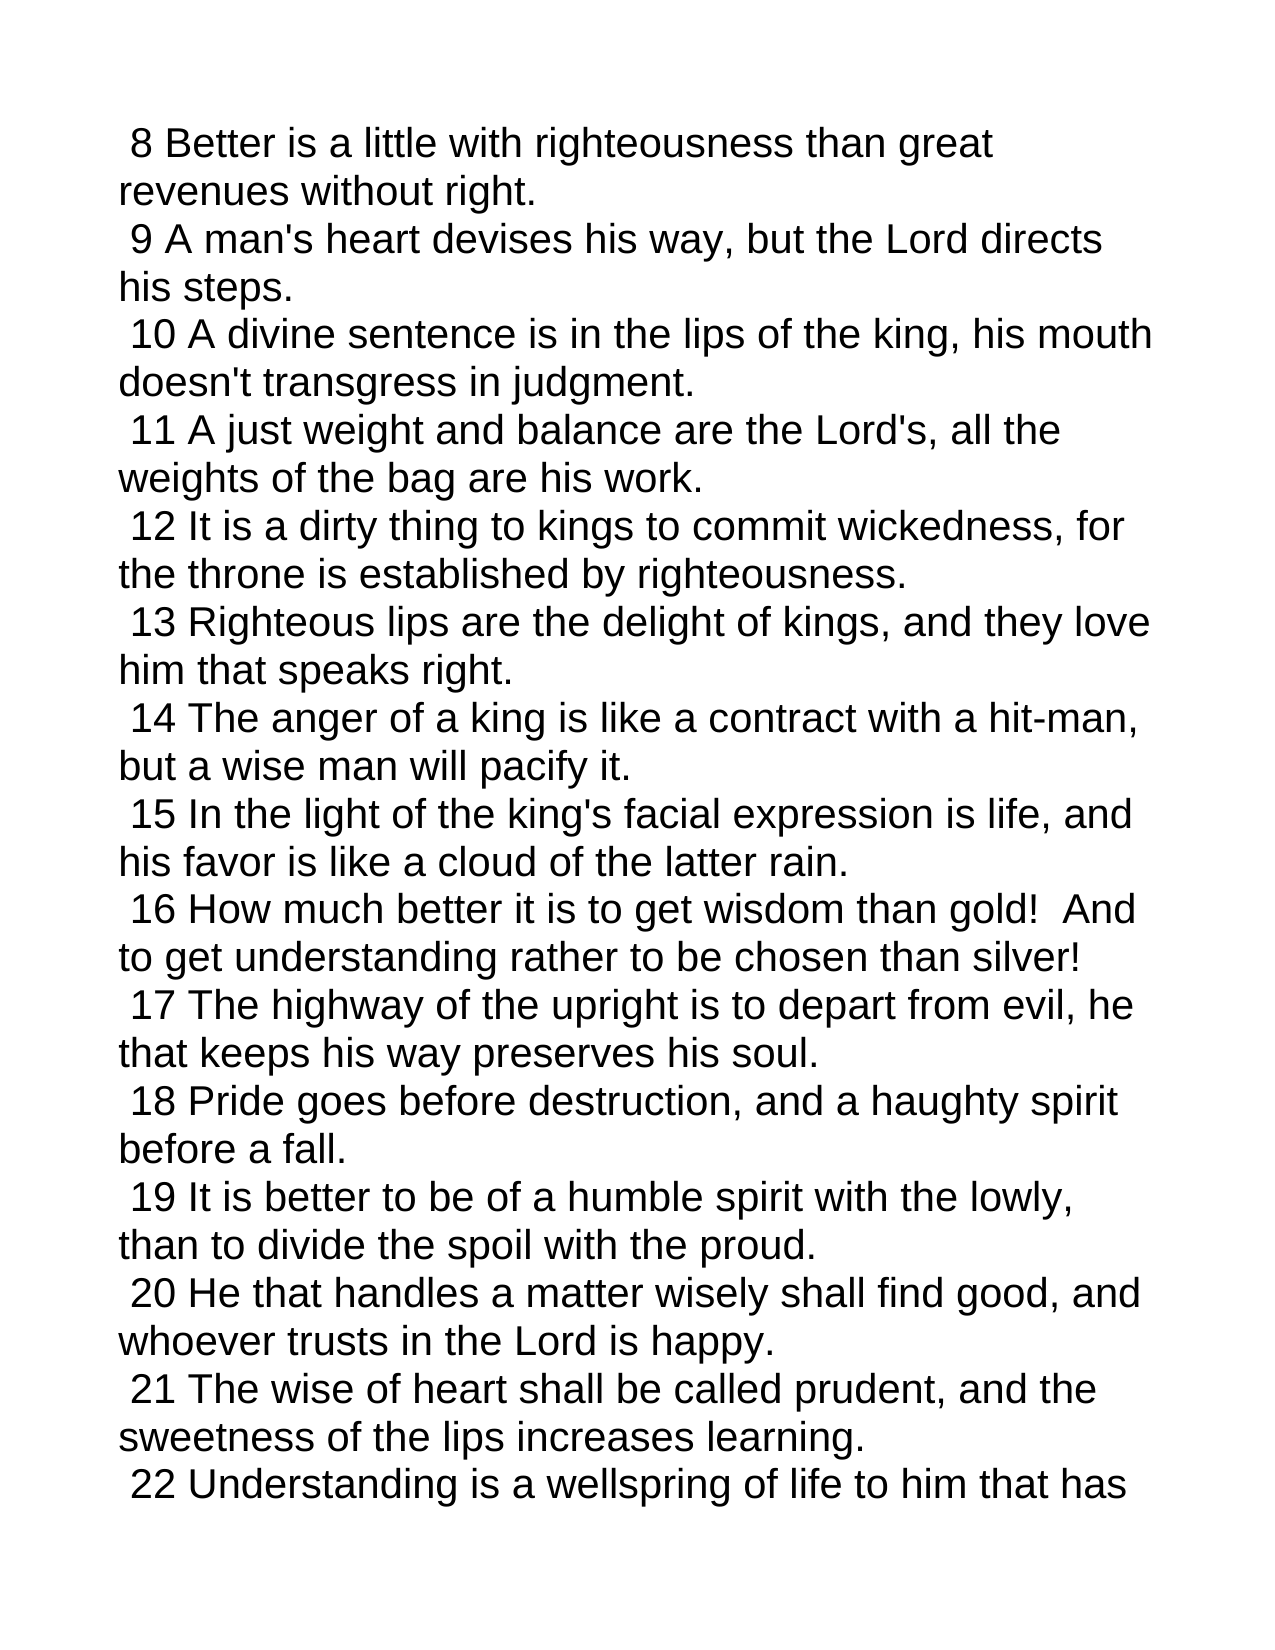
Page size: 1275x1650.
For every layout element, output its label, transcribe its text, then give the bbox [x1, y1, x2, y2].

text 9 A man's heart devises his way, but the Lord directs his steps. [118, 214, 1157, 310]
text 20 He that handles a matter wisely shall find good, and whoever trusts in the Lord is happy. [118, 1268, 1157, 1364]
text 12 It is a dirty thing to kings to commit wickedness, for the throne is established by righteousness. [118, 501, 1157, 597]
text 15 In the light of the king's facial expression is life, and his favor is like a cloud of the latter rain. [118, 789, 1157, 885]
text 10 A divine sentence is in the lips of the king, his mouth doesn't transgress in judgment. [118, 310, 1157, 406]
text 18 Pride goes before destruction, and a haughty spirit before a fall. [118, 1076, 1157, 1172]
text 19 It is better to be of a humble spirit with the lowly, than to divide the spoil with the proud. [118, 1172, 1157, 1268]
text 13 Righteous lips are the delight of kings, and they love him that speaks right. [118, 597, 1157, 693]
text 8 Better is a little with righteousness than great revenues without right. [118, 118, 1157, 214]
text 14 The anger of a king is like a contract with a hit-man, but a wise man will pacify it. [118, 693, 1157, 789]
text 21 The wise of heart shall be called prudent, and the sweetness of the lips increases learning. [118, 1364, 1157, 1460]
text 17 The highway of the upright is to depart from evil, he that keeps his way preserves his soul. [118, 981, 1157, 1076]
text 16 How much better it is to get wisdom than gold! And to get understanding rather to be chosen than silver! [118, 885, 1157, 981]
text 11 A just weight and balance are the Lord's, all the weights of the bag are his work. [118, 406, 1157, 501]
text 22 Understanding is a wellspring of life to him that has [118, 1460, 1157, 1508]
